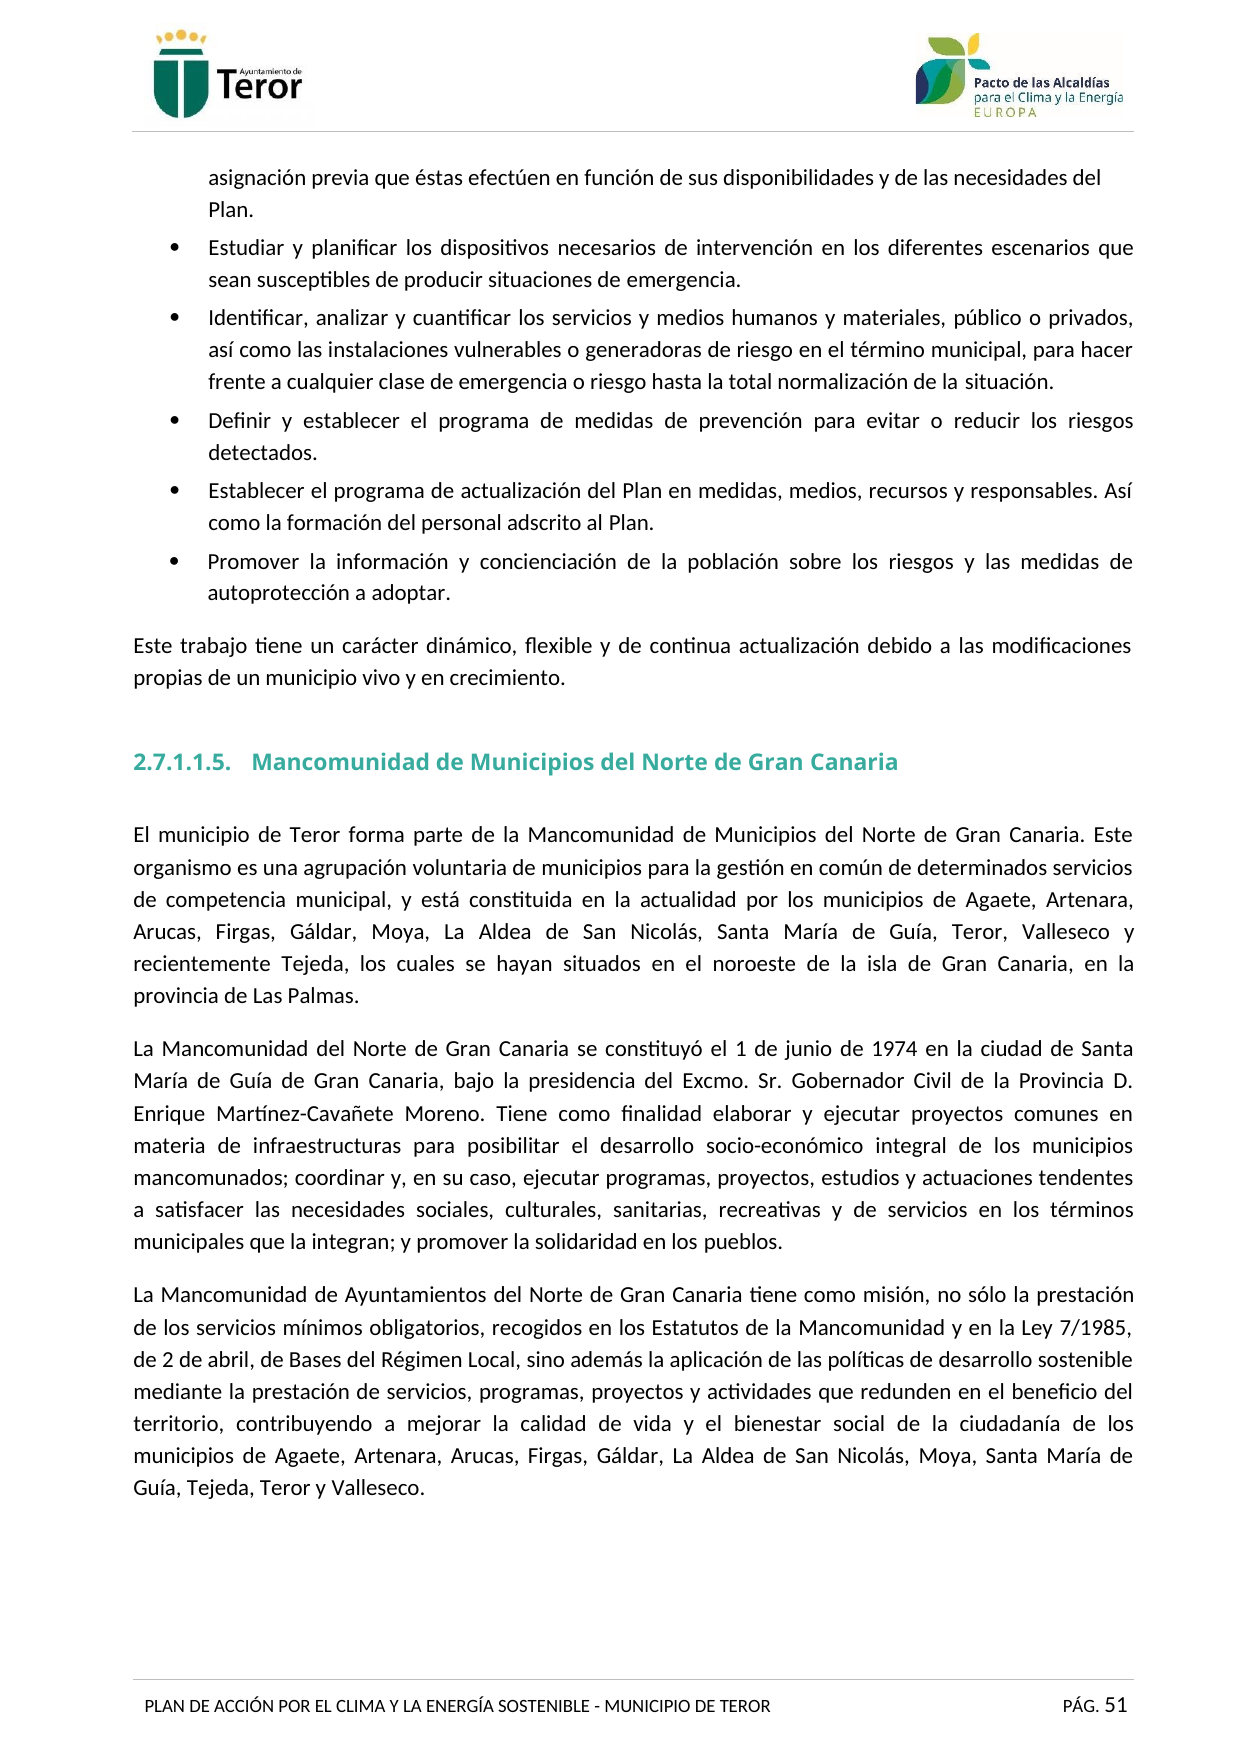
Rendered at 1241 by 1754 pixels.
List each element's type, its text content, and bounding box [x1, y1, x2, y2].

list Identificar, analizar y cuantificar los servicios y medios humanos y materiales, público o privados, así como las instalaciones vulnerables o generadoras de riesgo en el término municipal, para hacer frente a cualquier clase de emergencia o riesgo hasta la total normalización de la situación. [171, 303, 1134, 395]
text El municipio de Teror forma parte de la Mancomunidad de Municipios del Norte de Gran Canaria. Este organismo es una agrupación voluntaria de municipios para la gestión en común de determinados servicios de competencia municipal, y está constituida en la actualidad por los municipios de Agaete, Artenara, Arucas, Firgas, Gáldar, Moya, La Aldea de San Nicolás, Santa María de Guía, Teror, Valleseco y recientemente Tejeda, los cuales se hayan situados en el noroeste de la isla de Gran Canaria, en la provincia de Las Palmas. [133, 821, 1135, 1009]
text asignación previa que éstas efectúen en función de sus disponibilidades y de las necesidades del Plan. [208, 163, 1134, 223]
text La Mancomunidad de Ayuntamientos del Norte de Gran Canaria tiene como misión, no sólo la prestación de los servicios mínimos obligatorios, recogidos en los Estatutos de la Mancomunidad y en la Ley 7/1985, de 2 de abril, de Bases del Régimen Local, sino además la aplicación de las políticas de desarrollo sostenible mediante la prestación de servicios, programas, proyectos y actividades que redunden en el beneficio del territorio, contribuyendo a mejorar la calidad de vida y el bienestar social de la ciudadanía de los municipios de Agaete, Artenara, Arucas, Firgas, Gáldar, La Aldea de San Nicolás, Moya, Santa María de Guía, Tejeda, Teror y Valleseco. [133, 1280, 1134, 1502]
list Estudiar y planificar los dispositivos necesarios de intervención en los diferentes escenarios que sean susceptibles de producir situaciones de emergencia. [171, 233, 1134, 293]
picture [915, 33, 1123, 117]
list Establecer el programa de actualización del Plan en medidas, medios, recursos y responsables. Así como la formación del personal adscrito al Plan. [171, 476, 1134, 536]
picture [144, 23, 316, 127]
subtitle Mancomunidad de Municipios del Norte de Gran Canaria [133, 746, 1146, 777]
list Definir y establecer el programa de medidas de prevención para evitar o reducir los riesgos detectados. [171, 406, 1135, 466]
text La Mancomunidad del Norte de Gran Canaria se constituyó el 1 de junio de 1974 en la ciudad de Santa María de Guía de Gran Canaria, bajo la presidencia del Excmo. Sr. Gobernador Civil de la Provincia D. Enrique Martínez-Cavañete Moreno. Tiene como finalidad elaborar y ejecutar proyectos comunes en materia de infraestructuras para posibilitar el desarrollo socio-económico integral de los municipios mancomunados; coordinar y, en su caso, ejecutar programas, proyectos, estudios y actuaciones tendentes a satisfacer las necesidades sociales, culturales, sanitarias, recreativas y de servicios en los términos municipales que la integran; y promover la solidaridad en los pueblos. [133, 1034, 1135, 1256]
list Promover la información y concienciación de la población sobre los riesgos y las medidas de autoprotección a adoptar. [170, 547, 1134, 606]
text Este trabajo tiene un carácter dinámico, flexible y de continua actualización debido a las modificaciones propias de un municipio vivo y en crecimiento. [133, 631, 1134, 691]
